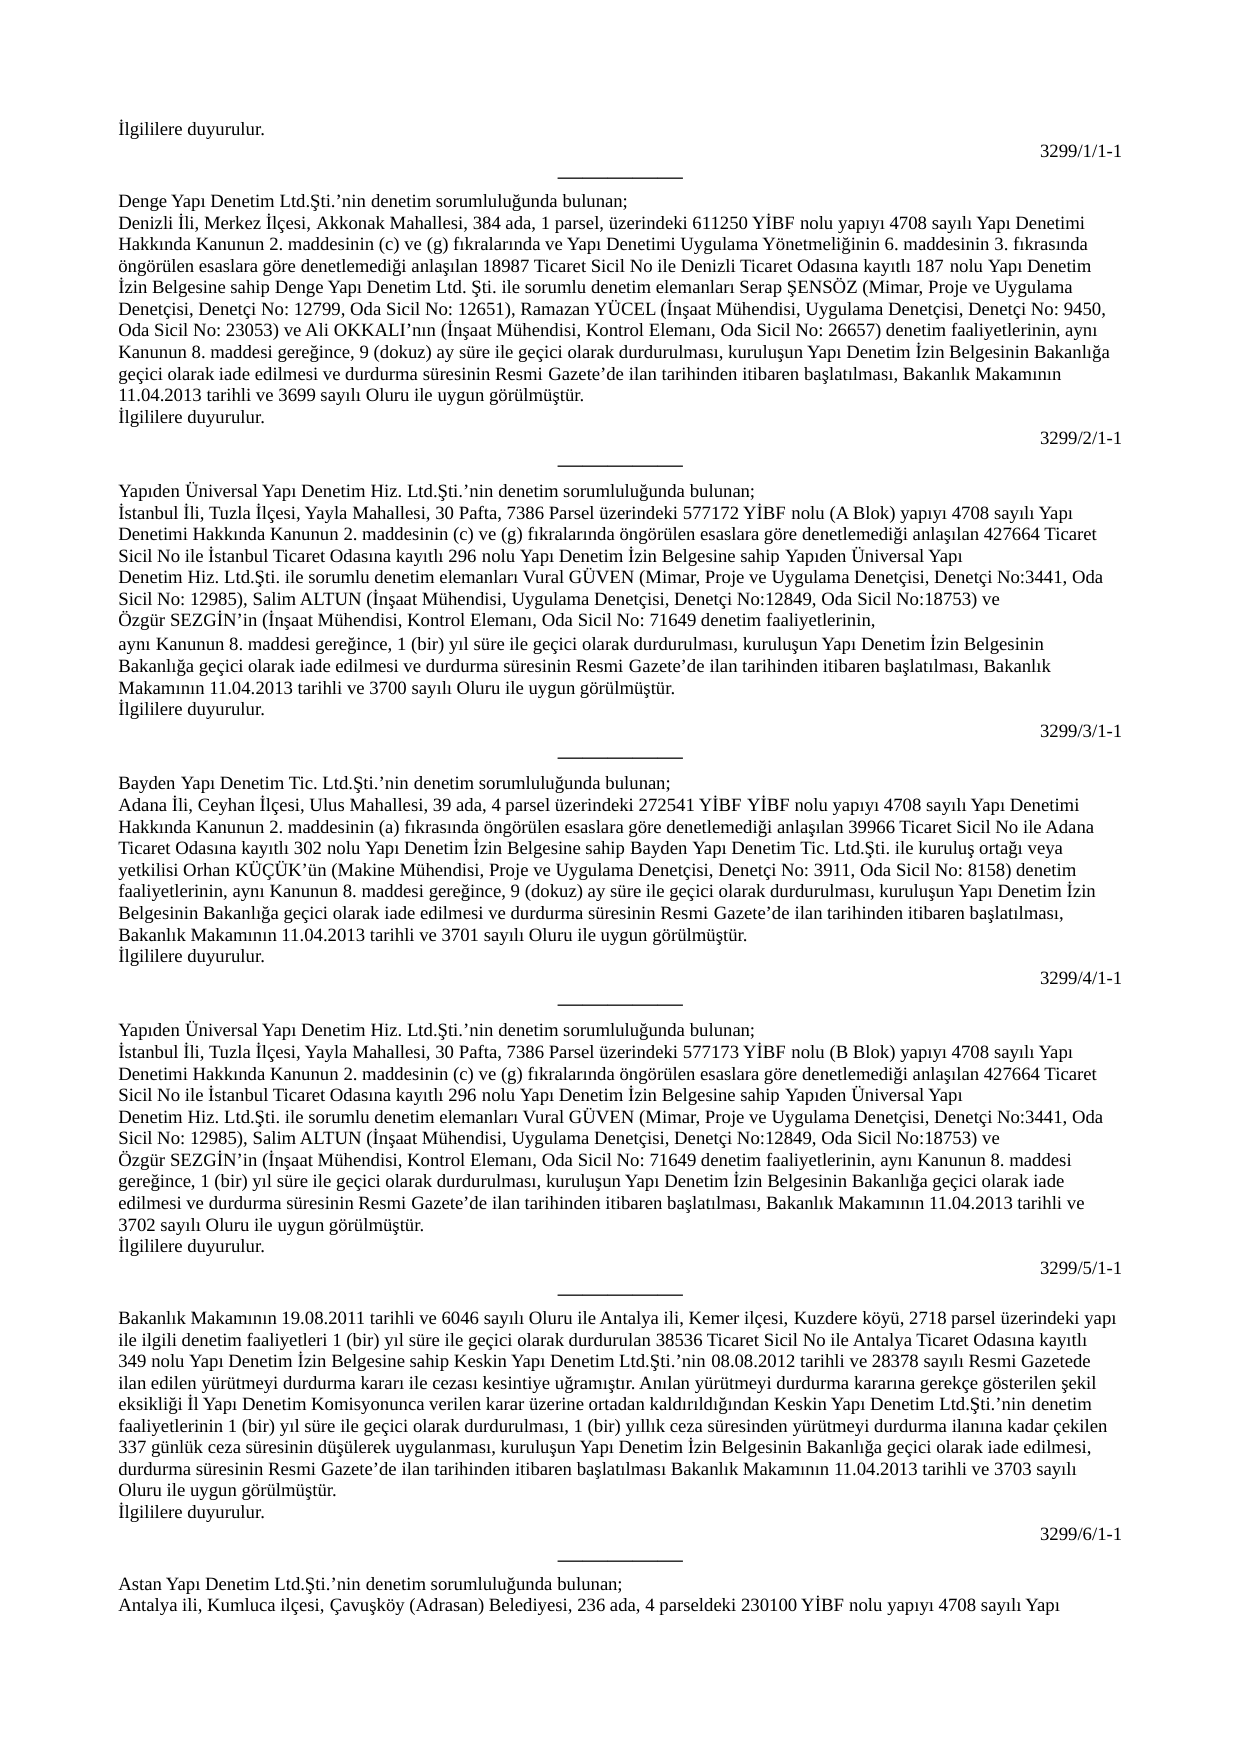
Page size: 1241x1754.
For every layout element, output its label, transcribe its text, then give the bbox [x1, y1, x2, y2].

text ————— [118, 1544, 1122, 1573]
text 3299/6/1-1 [118, 1522, 1122, 1544]
text İlgililere duyurulur. [118, 1235, 1122, 1257]
text ————— [118, 449, 1122, 477]
text Antalya ili, Kumluca ilçesi, Çavuşköy (Adrasan) Belediyesi, 236 ada, 4 parseldeki 230100 YİBF nolu yapıyı 4708 sayılı Yapı [118, 1594, 1122, 1616]
text 3299/2/1-1 [118, 427, 1122, 449]
text Denizli İli, Merkez İlçesi, Akkonak Mahallesi, 384 ada, 1 parsel, üzerindeki 611250 YİBF nolu yapıyı 4708 sayılı Yapı Denetimi Hakkında Kanunun 2. maddesinin (c) ve (g) fıkralarında ve Yapı Denetimi Uygulama Yönetmeliğinin 6. maddesinin 3. fıkrasında öngörülen esaslara göre denetlemediği anlaşılan 18987 Ticaret Sicil No ile Denizli Ticaret Odasına kayıtlı 187 nolu Yapı Denetim İzin Belgesine sahip Denge Yapı Denetim Ltd. Şti. ile sorumlu denetim elemanları Serap ŞENSÖZ (Mimar, Proje ve Uygulama Denetçisi, Denetçi No: 12799, Oda Sicil No: 12651), Ramazan YÜCEL (İnşaat Mühendisi, Uygulama Denetçisi, Denetçi No: 9450, Oda Sicil No: 23053) ve Ali OKKALI’nın (İnşaat Mühendisi, Kontrol Elemanı, Oda Sicil No: 26657) denetim faaliyetlerinin, aynı Kanunun 8. maddesi gereğince, 9 (dokuz) ay süre ile geçici olarak durdurulması, kuruluşun Yapı Denetim İzin Belgesinin Bakanlığa geçici olarak iade edilmesi ve durdurma süresinin Resmi Gazete’de ilan tarihinden itibaren başlatılması, Bakanlık Makamının 11.04.2013 tarihli ve 3699 sayılı Oluru ile uygun görülmüştür. [118, 212, 1122, 406]
text aynı Kanunun 8. maddesi gereğince, 1 (bir) yıl süre ile geçici olarak durdurulması, kuruluşun Yapı Denetim İzin Belgesinin Bakanlığa geçici olarak iade edilmesi ve durdurma süresinin Resmi Gazete’de ilan tarihinden itibaren başlatılması, Bakanlık Makamının 11.04.2013 tarihli ve 3700 sayılı Oluru ile uygun görülmüştür. [118, 631, 1122, 698]
text İlgililere duyurulur. [118, 698, 1122, 720]
text Astan Yapı Denetim Ltd.Şti.’nin denetim sorumluluğunda bulunan; [118, 1573, 1122, 1594]
text İstanbul İli, Tuzla İlçesi, Yayla Mahallesi, 30 Pafta, 7386 Parsel üzerindeki 577173 YİBF nolu (B Blok) yapıyı 4708 sayılı Yapı Denetimi Hakkında Kanunun 2. maddesinin (c) ve (g) fıkralarında öngörülen esaslara göre denetlemediği anlaşılan 427664 Ticaret Sicil No ile İstanbul Ticaret Odasına kayıtlı 296 nolu Yapı Denetim İzin Belgesine sahip Yapıden Üniversal Yapı Denetim Hiz. Ltd.Şti. ile sorumlu denetim elemanları Vural GÜVEN (Mimar, Proje ve Uygulama Denetçisi, Denetçi No:3441, Oda Sicil No: 12985), Salim ALTUN (İnşaat Mühendisi, Uygulama Denetçisi, Denetçi No:12849, Oda Sicil No:18753) ve Özgür SEZGİN’in (İnşaat Mühendisi, Kontrol Elemanı, Oda Sicil No: 71649 denetim faaliyetlerinin, aynı Kanunun 8. maddesi gereğince, 1 (bir) yıl süre ile geçici olarak durdurulması, kuruluşun Yapı Denetim İzin Belgesinin Bakanlığa geçici olarak iade edilmesi ve durdurma süresinin Resmi Gazete’de ilan tarihinden itibaren başlatılması, Bakanlık Makamının 11.04.2013 tarihli ve 3702 sayılı Oluru ile uygun görülmüştür. [118, 1041, 1122, 1235]
text İstanbul İli, Tuzla İlçesi, Yayla Mahallesi, 30 Pafta, 7386 Parsel üzerindeki 577172 YİBF nolu (A Blok) yapıyı 4708 sayılı Yapı Denetimi Hakkında Kanunun 2. maddesinin (c) ve (g) fıkralarında öngörülen esaslara göre denetlemediği anlaşılan 427664 Ticaret Sicil No ile İstanbul Ticaret Odasına kayıtlı 296 nolu Yapı Denetim İzin Belgesine sahip Yapıden Üniversal Yapı Denetim Hiz. Ltd.Şti. ile sorumlu denetim elemanları Vural GÜVEN (Mimar, Proje ve Uygulama Denetçisi, Denetçi No:3441, Oda Sicil No: 12985), Salim ALTUN (İnşaat Mühendisi, Uygulama Denetçisi, Denetçi No:12849, Oda Sicil No:18753) ve Özgür SEZGİN’in (İnşaat Mühendisi, Kontrol Elemanı, Oda Sicil No: 71649 denetim faaliyetlerinin, [118, 502, 1122, 631]
text 3299/3/1-1 [118, 720, 1122, 741]
text İlgililere duyurulur. [118, 118, 1122, 140]
text Adana İli, Ceyhan İlçesi, Ulus Mahallesi, 39 ada, 4 parsel üzerindeki 272541 YİBF YİBF nolu yapıyı 4708 sayılı Yapı Denetimi Hakkında Kanunun 2. maddesinin (a) fıkrasında öngörülen esaslara göre denetlemediği anlaşılan 39966 Ticaret Sicil No ile Adana Ticaret Odasına kayıtlı 302 nolu Yapı Denetim İzin Belgesine sahip Bayden Yapı Denetim Tic. Ltd.Şti. ile kuruluş ortağı veya yetkilisi Orhan KÜÇÜK’ün (Makine Mühendisi, Proje ve Uygulama Denetçisi, Denetçi No: 3911, Oda Sicil No: 8158) denetim faaliyetlerinin, aynı Kanunun 8. maddesi gereğince, 9 (dokuz) ay süre ile geçici olarak durdurulması, kuruluşun Yapı Denetim İzin Belgesinin Bakanlığa geçici olarak iade edilmesi ve durdurma süresinin Resmi Gazete’de ilan tarihinden itibaren başlatılması, Bakanlık Makamının 11.04.2013 tarihli ve 3701 sayılı Oluru ile uygun görülmüştür. [118, 794, 1122, 945]
text Denge Yapı Denetim Ltd.Şti.’nin denetim sorumluluğunda bulunan; [118, 190, 1122, 212]
text 3299/5/1-1 [118, 1257, 1122, 1278]
text ————— [118, 161, 1122, 190]
text Bakanlık Makamının 19.08.2011 tarihli ve 6046 sayılı Oluru ile Antalya ili, Kemer ilçesi, Kuzdere köyü, 2718 parsel üzerindeki yapı ile ilgili denetim faaliyetleri 1 (bir) yıl süre ile geçici olarak durdurulan 38536 Ticaret Sicil No ile Antalya Ticaret Odasına kayıtlı 349 nolu Yapı Denetim İzin Belgesine sahip Keskin Yapı Denetim Ltd.Şti.’nin 08.08.2012 tarihli ve 28378 sayılı Resmi Gazetede ilan edilen yürütmeyi durdurma kararı ile cezası kesintiye uğramıştır. Anılan yürütmeyi durdurma kararına gerekçe gösterilen şekil eksikliği İl Yapı Denetim Komisyonunca verilen karar üzerine ortadan kaldırıldığından Keskin Yapı Denetim Ltd.Şti.’nin denetim faaliyetlerinin 1 (bir) yıl süre ile geçici olarak durdurulması, 1 (bir) yıllık ceza süresinden yürütmeyi durdurma ilanına kadar çekilen 337 günlük ceza süresinin düşülerek uygulanması, kuruluşun Yapı Denetim İzin Belgesinin Bakanlığa geçici olarak iade edilmesi, durdurma süresinin Resmi Gazete’de ilan tarihinden itibaren başlatılması Bakanlık Makamının 11.04.2013 tarihli ve 3703 sayılı Oluru ile uygun görülmüştür. [118, 1307, 1122, 1501]
text Yapıden Üniversal Yapı Denetim Hiz. Ltd.Şti.’nin denetim sorumluluğunda bulunan; [118, 1017, 1122, 1041]
text İlgililere duyurulur. [118, 406, 1122, 427]
text ————— [118, 741, 1122, 770]
text Yapıden Üniversal Yapı Denetim Hiz. Ltd.Şti.’nin denetim sorumluluğunda bulunan; [118, 477, 1122, 502]
text ————— [118, 1278, 1122, 1307]
text İlgililere duyurulur. [118, 945, 1122, 967]
text 3299/1/1-1 [118, 140, 1122, 161]
text 3299/4/1-1 [118, 967, 1122, 988]
text İlgililere duyurulur. [118, 1501, 1122, 1522]
text Bayden Yapı Denetim Tic. Ltd.Şti.’nin denetim sorumluluğunda bulunan; [118, 770, 1122, 794]
text ————— [118, 988, 1122, 1017]
